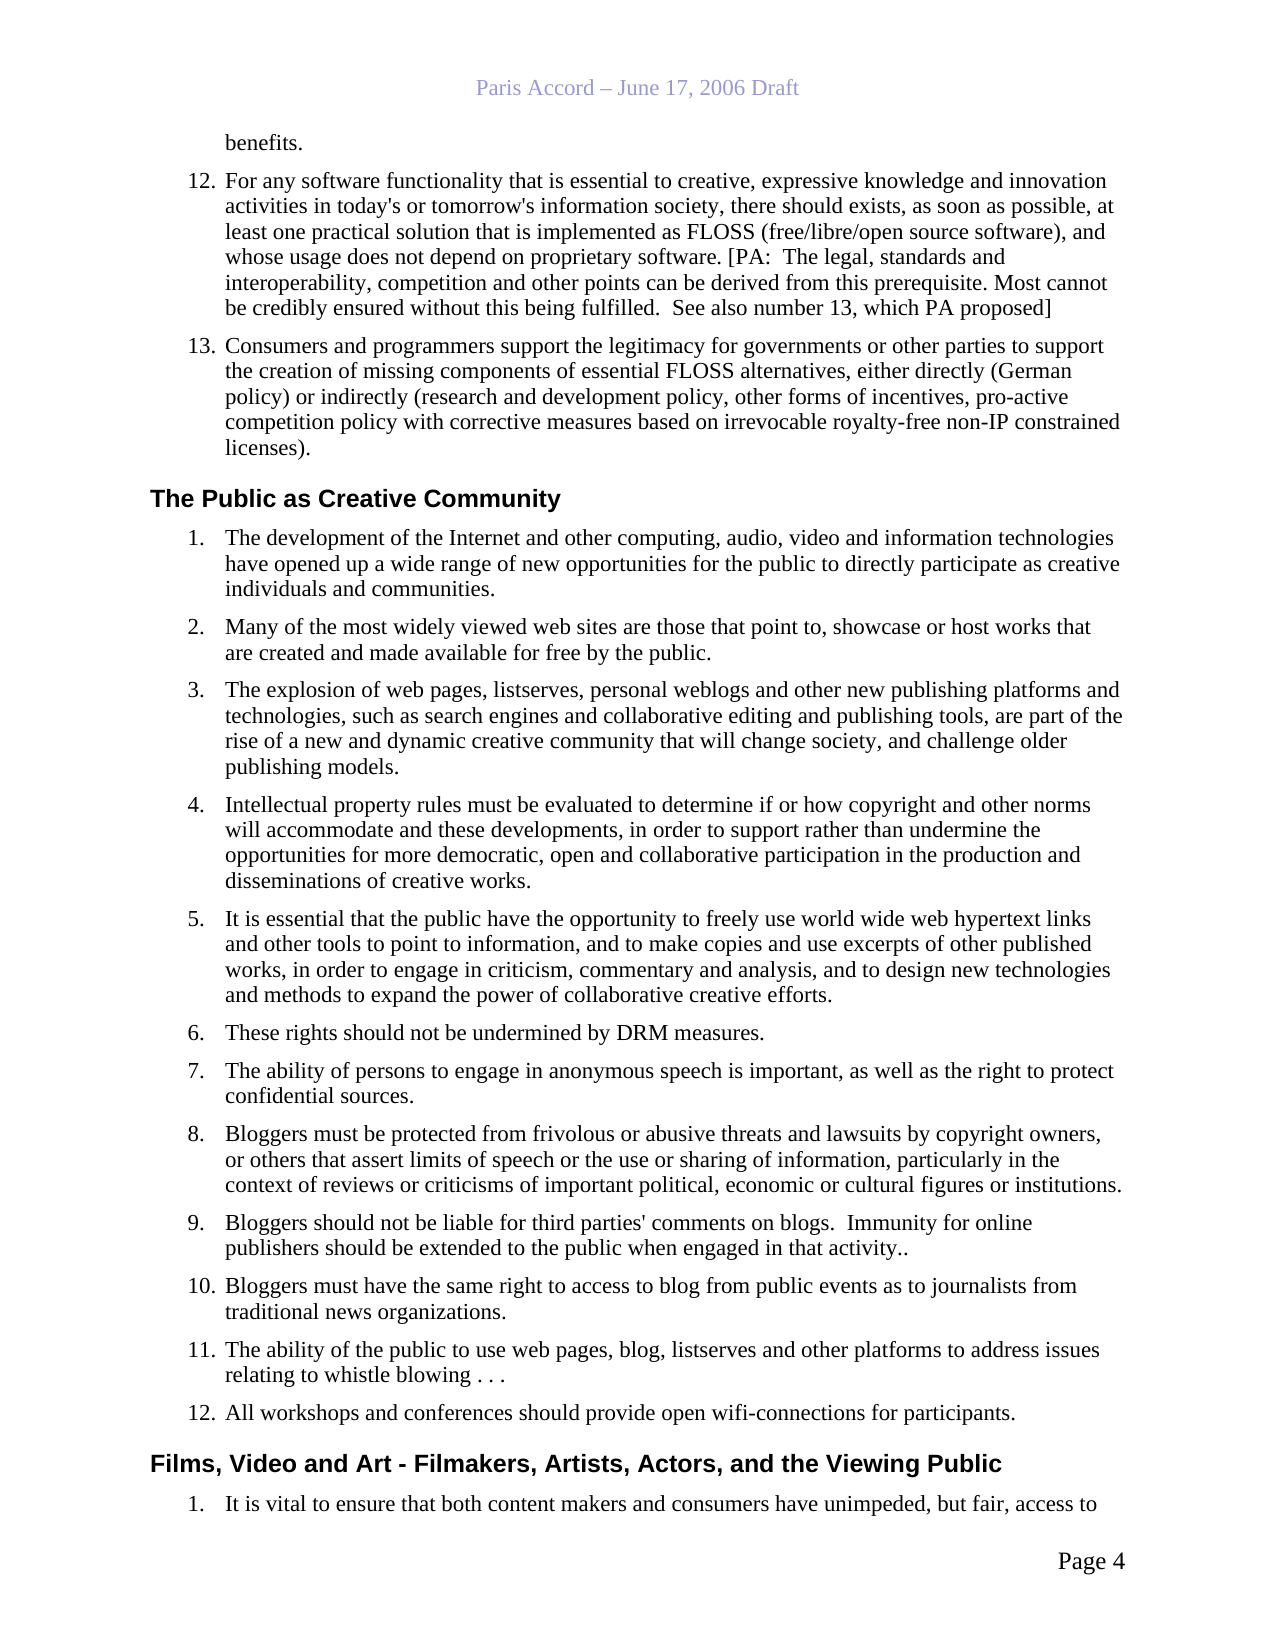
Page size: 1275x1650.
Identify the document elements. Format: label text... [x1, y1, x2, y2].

list It is vital to ensure that both content makers and consumers have unimpeded, but fair, access to [187, 1491, 1125, 1516]
subtitle Films, Video and Art - Filmakers, Artists, Actors, and the Viewing Public [150, 1450, 1125, 1478]
list For any software functionality that is essential to creative, expressive knowledge and innovation activities in today's or tomorrow's information society, there should exists, as soon as possible, at least one practical solution that is implemented as FLOSS (free/libre/open source software), and whose usage does not depend on proprietary software. [PA: The legal, standards and interoperability, competition and other points can be derived from this prerequisite. Most cannot be credibly ensured without this being fulfilled. See also number 13, which PA proposed] [187, 168, 1125, 320]
list Many of the most widely viewed web sites are those that point to, showcase or host works that are created and made available for free by the public. [187, 614, 1125, 665]
list The explosion of web pages, listserves, personal weblogs and other new publishing platforms and technologies, such as search engines and collaborative editing and publishing tools, are part of the rise of a new and dynamic creative community that will change society, and challenge older publishing models. [187, 677, 1125, 779]
list Intellectual property rules must be evaluated to determine if or how copyright and other norms will accommodate and these developments, in order to support rather than undermine the opportunities for more democratic, open and collaborative participation in the production and disseminations of creative works. [187, 792, 1125, 893]
list Bloggers should not be liable for third parties' comments on blogs. Immunity for online publishers should be extended to the public when engaged in that activity.. [187, 1210, 1125, 1261]
list Bloggers must be protected from frivolous or abusive threats and lawsuits by copyright owners, or others that assert limits of speech or the use or sharing of information, particularly in the context of reviews or criticisms of important political, economic or cultural figures or institutions. [187, 1121, 1125, 1197]
list It is essential that the public have the opportunity to freely use world wide web hypertext links and other tools to point to information, and to make copies and use excerpts of other published works, in order to engage in criticism, commentary and analysis, and to design new technologies and methods to expand the power of collaborative creative efforts. [187, 906, 1125, 1007]
list Bloggers must have the same right to access to blog from public events as to journalists from traditional news organizations. [187, 1273, 1125, 1324]
list The ability of the public to use web pages, blog, listserves and other platforms to address issues relating to whistle blowing . . . [187, 1337, 1125, 1387]
list Consumers and programmers support the legitimacy for governments or other parties to support the creation of missing components of essential FLOSS alternatives, either directly (German policy) or indirectly (research and development policy, other forms of incentives, pro-active competition policy with corrective measures based on irrevocable royalty-free non-IP constrained licenses). [187, 333, 1125, 460]
subtitle The Public as Creative Community [150, 485, 1125, 513]
list The ability of persons to engage in anonymous speech is important, as well as the right to protect confidential sources. [187, 1058, 1125, 1109]
list All workshops and conferences should provide open wifi-connections for participants. [187, 1400, 1125, 1425]
list The development of the Internet and other computing, audio, video and information technologies have opened up a wide range of new opportunities for the public to directly participate as creative individuals and communities. [187, 525, 1125, 602]
list benefits. [187, 130, 1125, 155]
list These rights should not be undermined by DRM measures. [187, 1020, 1125, 1045]
